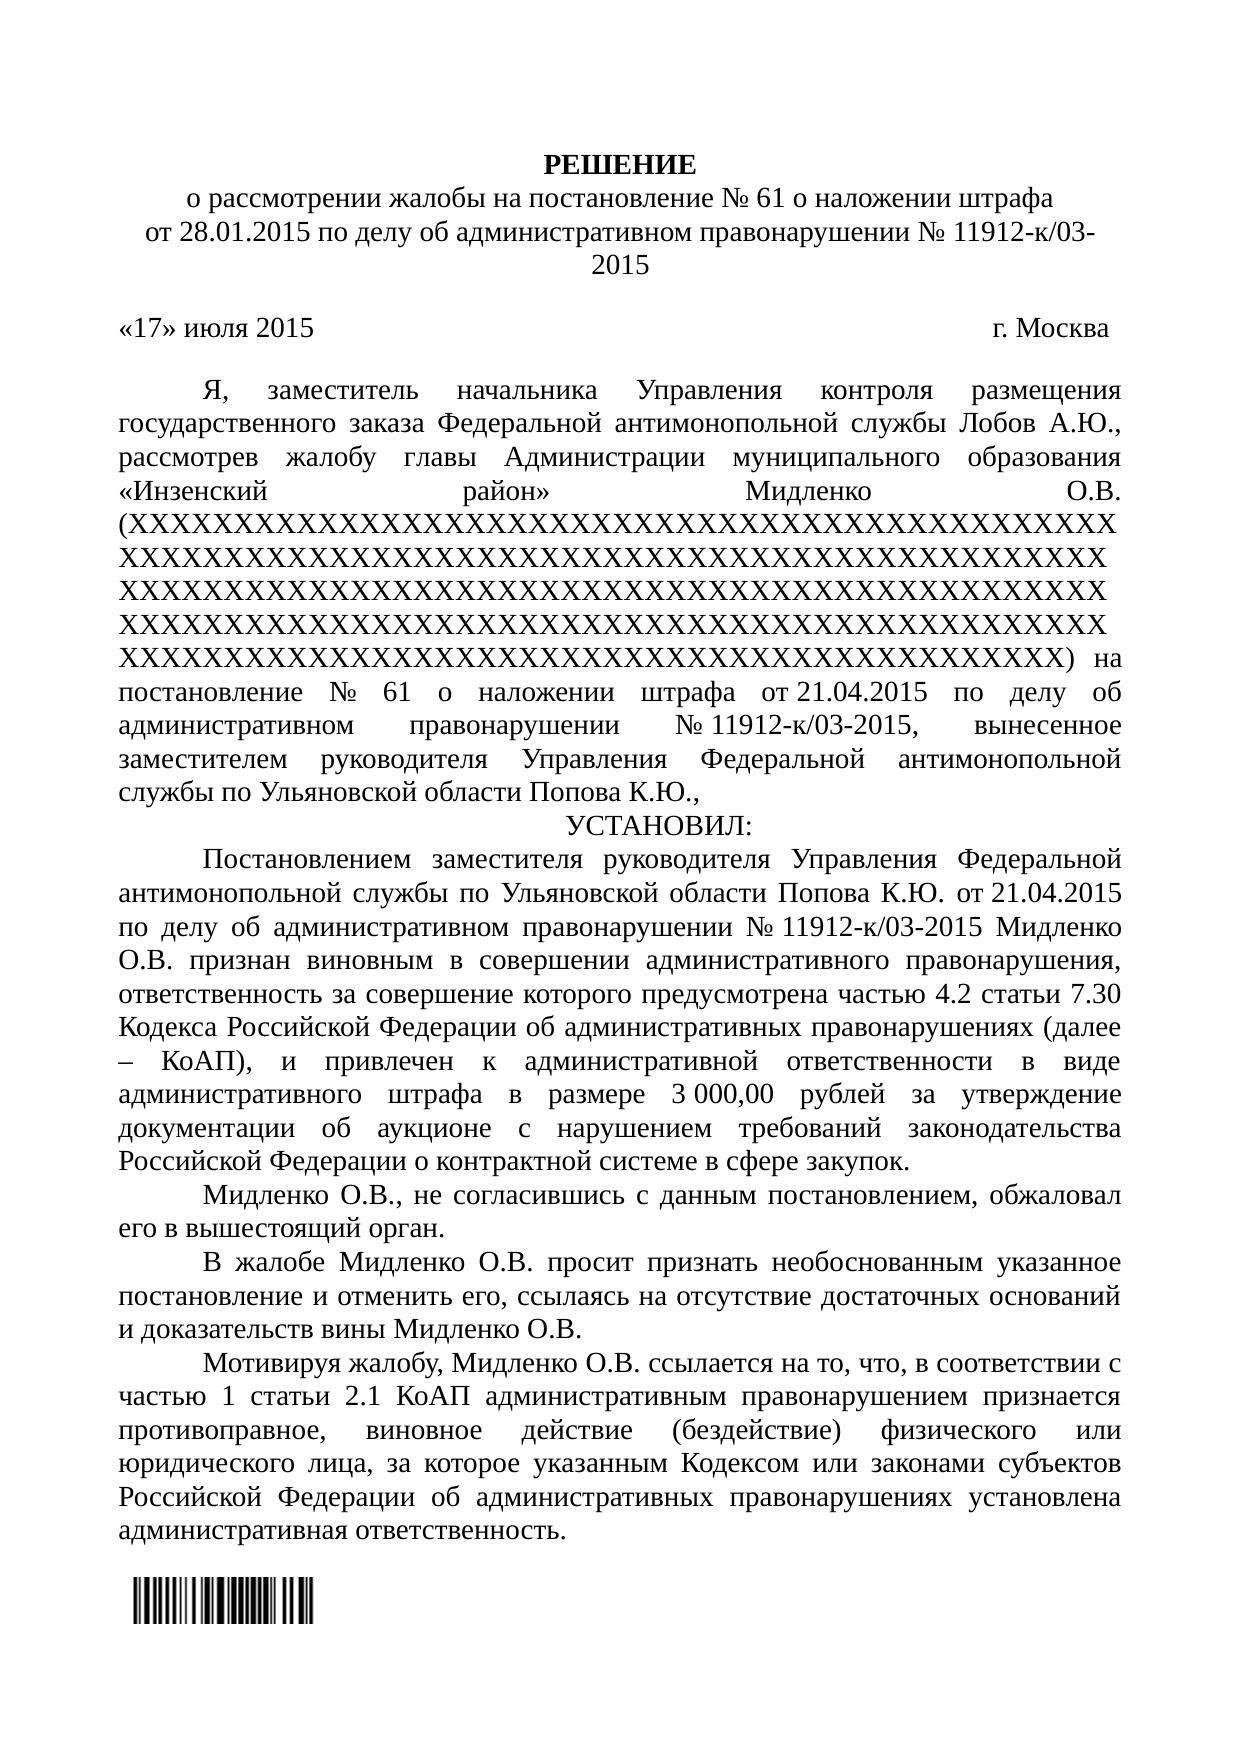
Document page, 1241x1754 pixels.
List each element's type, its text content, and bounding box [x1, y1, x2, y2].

text РЕШЕНИЕ [118, 147, 1122, 180]
text В жалобе Мидленко О.В. просит признать необоснованным указанное постановление и отменить его, ссылаясь на отсутствие достаточных оснований и доказательств вины Мидленко О.В. [118, 1244, 1122, 1345]
text Я, заместитель начальника Управления контроля размещения государственного заказа Федеральной антимонопольной службы Лобов А.Ю., рассмотрев жалобу главы Администрации муниципального образования «Инзенский район» Мидленко О.В. (XXXXXXXXXXXXXXXXXXXXXXXXXXXXXXXXXXXXXXXXXXXXXXXXXXXXXXXXXXXXXXXXXXXXXXXXXXXXXXXXXXXXXXXXXXXXXXXXXXXXXXXXXXXXXXXXXXXXXXXXXXXXXXXXXXXXXXXXXXXXXXXXXXXXXXXXXXXXXXXXXXXXXXXXXXXXXXXXXXXXXXXXXXXXXXXXXXXXXXXXXXXXXXXXXXXXXXXXXXXXXXXXXXXXXXXXX) на постановление № 61 о наложении штрафа от 21.04.2015 по делу об административном правонарушении № 11912-к/03-2015, вынесенное заместителем руководителя Управления Федеральной антимонопольной службы по Ульяновской области Попова К.Ю., [118, 372, 1122, 808]
text Постановлением заместителя руководителя Управления Федеральной антимонопольной службы по Ульяновской области Попова К.Ю. от 21.04.2015 по делу об административном правонарушении № 11912-к/03-2015 Мидленко О.В. признан виновным в совершении административного правонарушения, ответственность за совершение которого предусмотрена частью 4.2 статьи 7.30 Кодекса Российской Федерации об административных правонарушениях (далее – КоАП), и привлечен к административной ответственности в виде административного штрафа в размере 3 000,00 рублей за утверждение документации об аукционе с нарушением требований законодательства Российской Федерации о контрактной системе в сфере закупок. [118, 842, 1122, 1177]
text «17» июля 2015 г. Москва [118, 310, 1122, 343]
picture [118, 1577, 331, 1624]
text о рассмотрении жалобы на постановление № 61 о наложении штрафа от 28.01.2015 по делу об административном правонарушении № 11912-к/03-2015 [118, 180, 1122, 281]
text УСТАНОВИЛ: [118, 808, 1122, 842]
text Мидленко О.В., не согласившись с данным постановлением, обжаловал его в вышестоящий орган. [118, 1177, 1122, 1244]
text Мотивируя жалобу, Мидленко О.В. ссылается на то, что, в соответствии с частью 1 статьи 2.1 КоАП административным правонарушением признается противоправное, виновное действие (бездействие) физического или юридического лица, за которое указанным Кодексом или законами субъектов Российской Федерации об административных правонарушениях установлена административная ответственность. [118, 1345, 1122, 1546]
